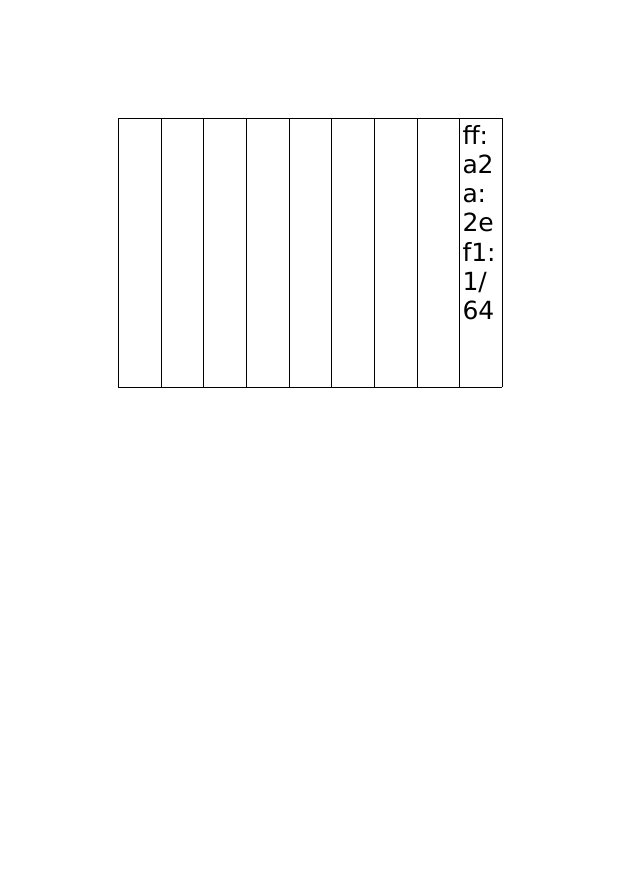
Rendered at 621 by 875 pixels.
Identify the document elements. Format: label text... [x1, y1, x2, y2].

table_cell [162, 119, 203, 387]
table_cell [119, 119, 161, 387]
table_cell ff:a2a:2ef1:1/64 [460, 119, 502, 387]
table_cell [332, 119, 374, 387]
table_cell [290, 119, 331, 387]
table_cell [204, 119, 246, 387]
table_cell [418, 119, 459, 387]
table_cell [375, 119, 417, 387]
table_cell [247, 119, 289, 387]
